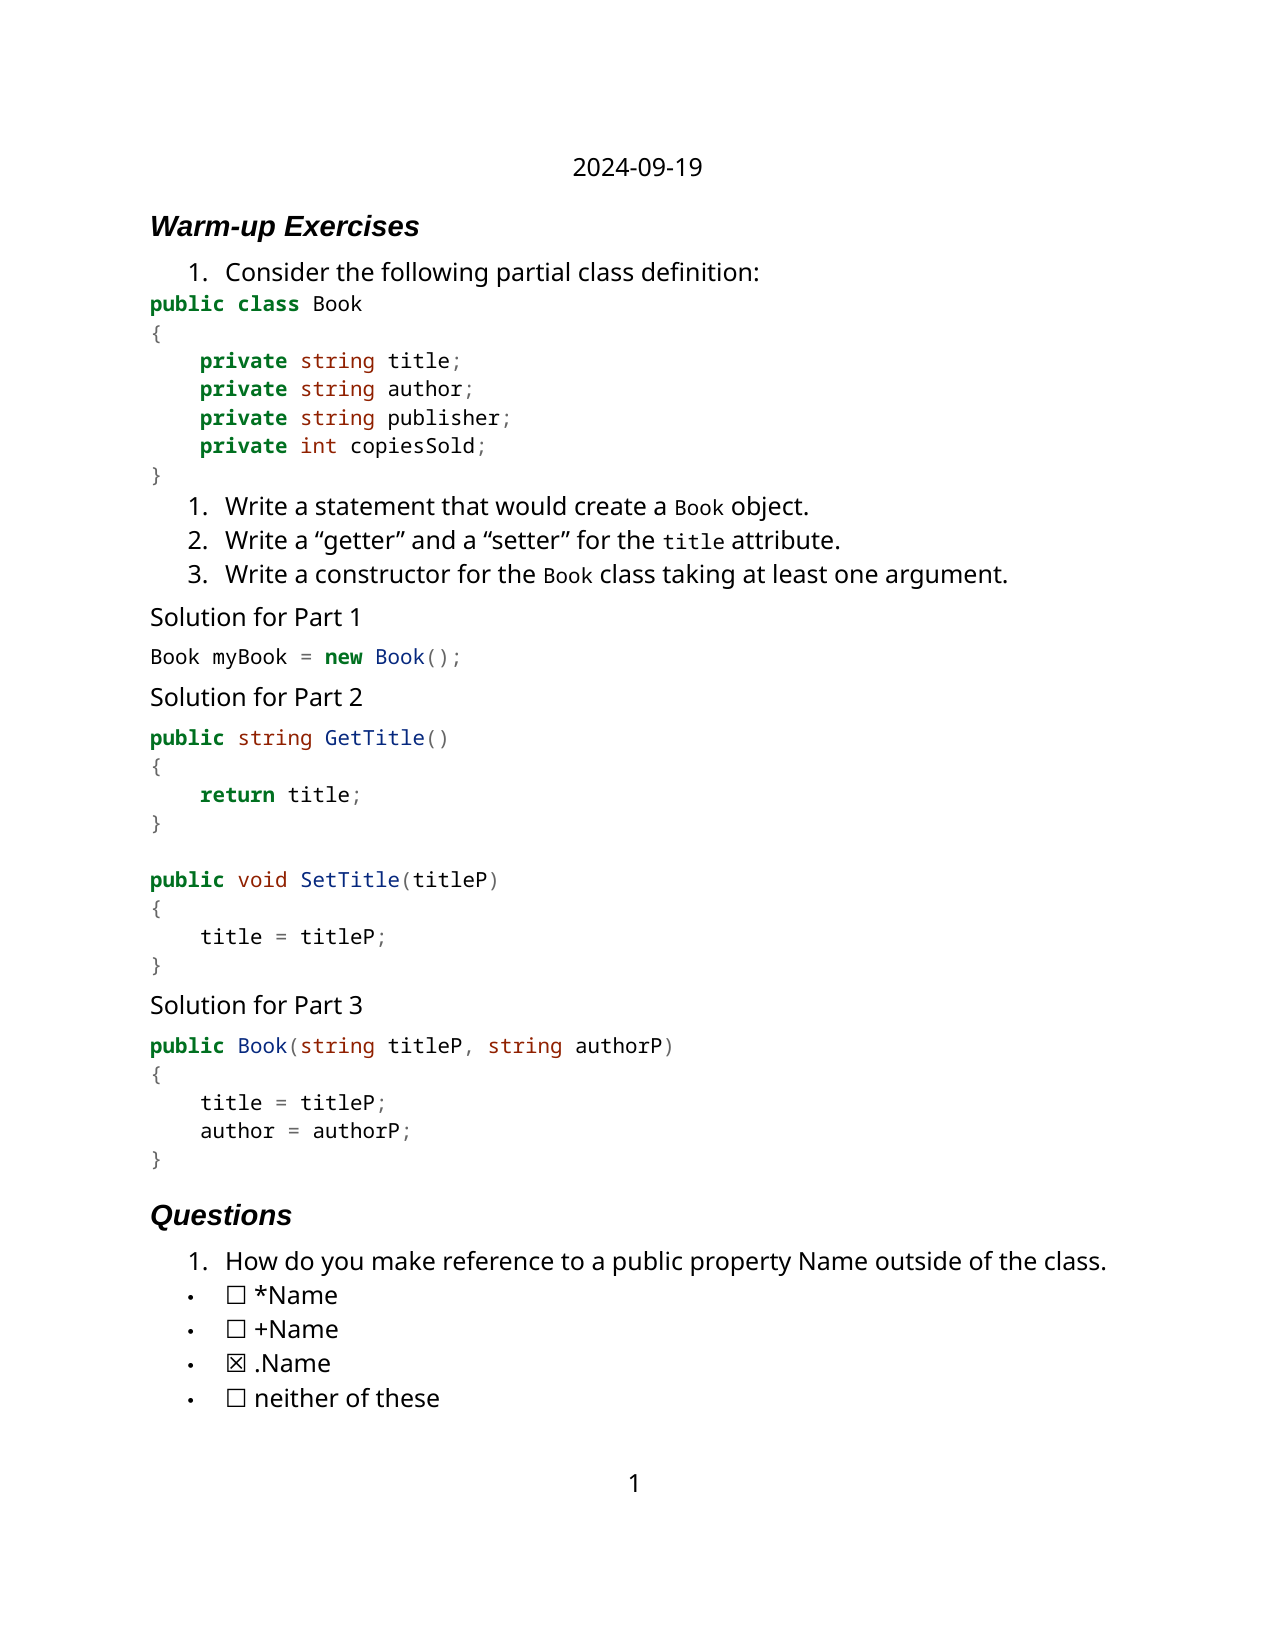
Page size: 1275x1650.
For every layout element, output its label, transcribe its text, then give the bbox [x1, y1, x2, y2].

list Write a “getter” and a “setter” for the title attribute. [187, 522, 1125, 556]
text Solution for Part 1 [150, 599, 1125, 633]
text public class Book [150, 289, 1125, 318]
text { [150, 893, 1125, 922]
subtitle Questions [150, 1198, 1125, 1231]
list ☐ *Name [187, 1278, 1125, 1312]
text { [150, 751, 1125, 780]
list ☐ +Name [187, 1312, 1125, 1346]
text private int copiesSold; [150, 431, 1125, 460]
text } [150, 460, 1125, 488]
text public void SetTitle(titleP) [150, 865, 1125, 893]
text author = authorP; [150, 1116, 1125, 1144]
list Write a statement that would create a Book object. [187, 488, 1125, 522]
text public string GetTitle() [150, 723, 1125, 751]
text title = titleP; [150, 1088, 1125, 1116]
text private string author; [150, 374, 1125, 403]
list Consider the following partial class definition: [187, 255, 1125, 289]
text private string title; [150, 346, 1125, 374]
text { [150, 318, 1125, 346]
text Solution for Part 2 [150, 680, 1125, 714]
list Write a constructor for the Book class taking at least one argument. [187, 556, 1125, 590]
text return title; [150, 780, 1125, 808]
text } [150, 1144, 1125, 1173]
subtitle Warm-up Exercises [150, 209, 1125, 243]
text title = titleP; [150, 922, 1125, 950]
text Solution for Part 3 [150, 988, 1125, 1022]
list How do you make reference to a public property Name outside of the class. [187, 1244, 1125, 1278]
text } [150, 950, 1125, 979]
text public Book(string titleP, string authorP) [150, 1031, 1125, 1059]
text Book myBook = new Book(); [150, 642, 1125, 671]
list ☒ .Name [187, 1346, 1125, 1380]
text 2024-09-19 [150, 150, 1125, 184]
list ☐ neither of these [187, 1380, 1125, 1414]
text } [150, 808, 1125, 837]
text { [150, 1059, 1125, 1088]
text private string publisher; [150, 403, 1125, 431]
